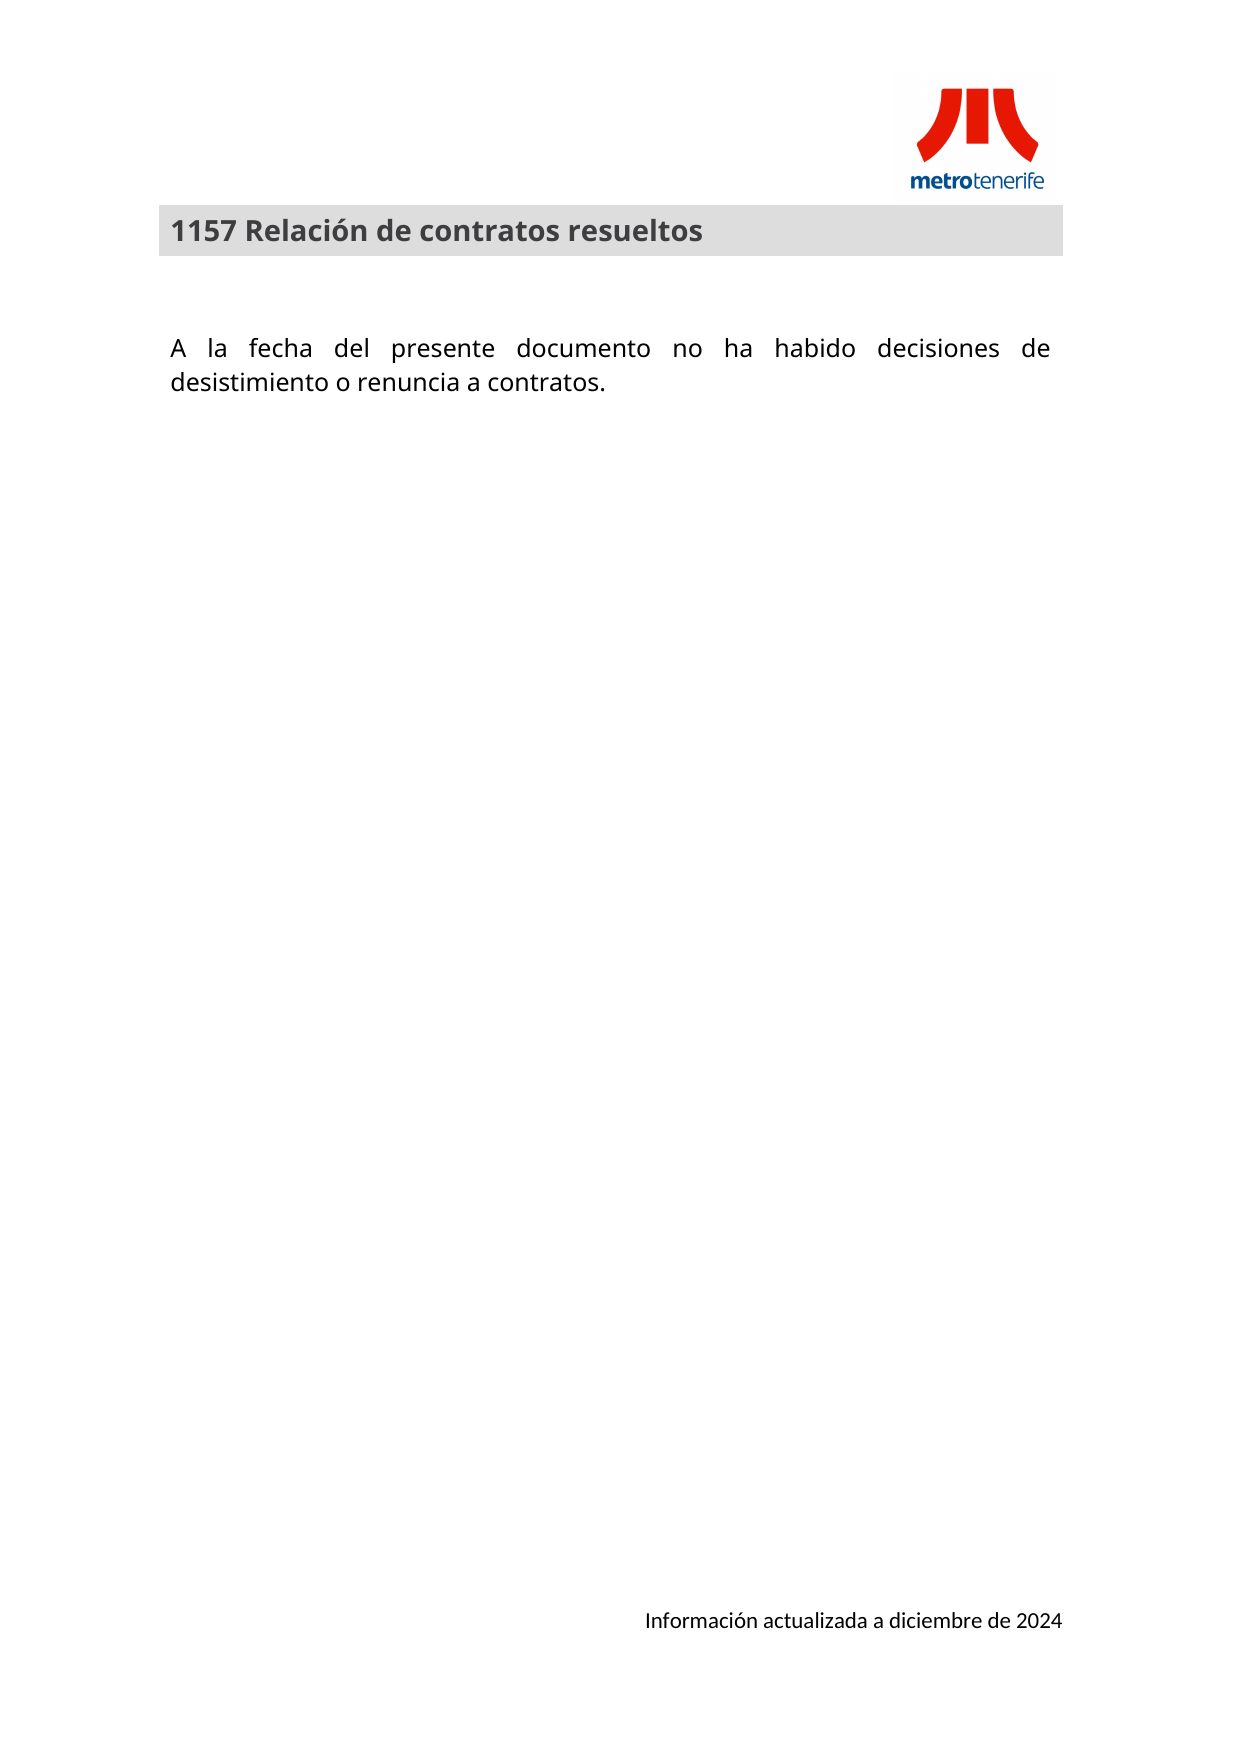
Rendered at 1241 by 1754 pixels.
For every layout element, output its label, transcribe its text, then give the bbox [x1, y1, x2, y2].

table_header 1157 Relación de contratos resueltos [159, 205, 1063, 256]
table_cell A la fecha del presente documento no ha habido decisiones de desistimiento o renuncia a contratos. [159, 256, 1063, 639]
